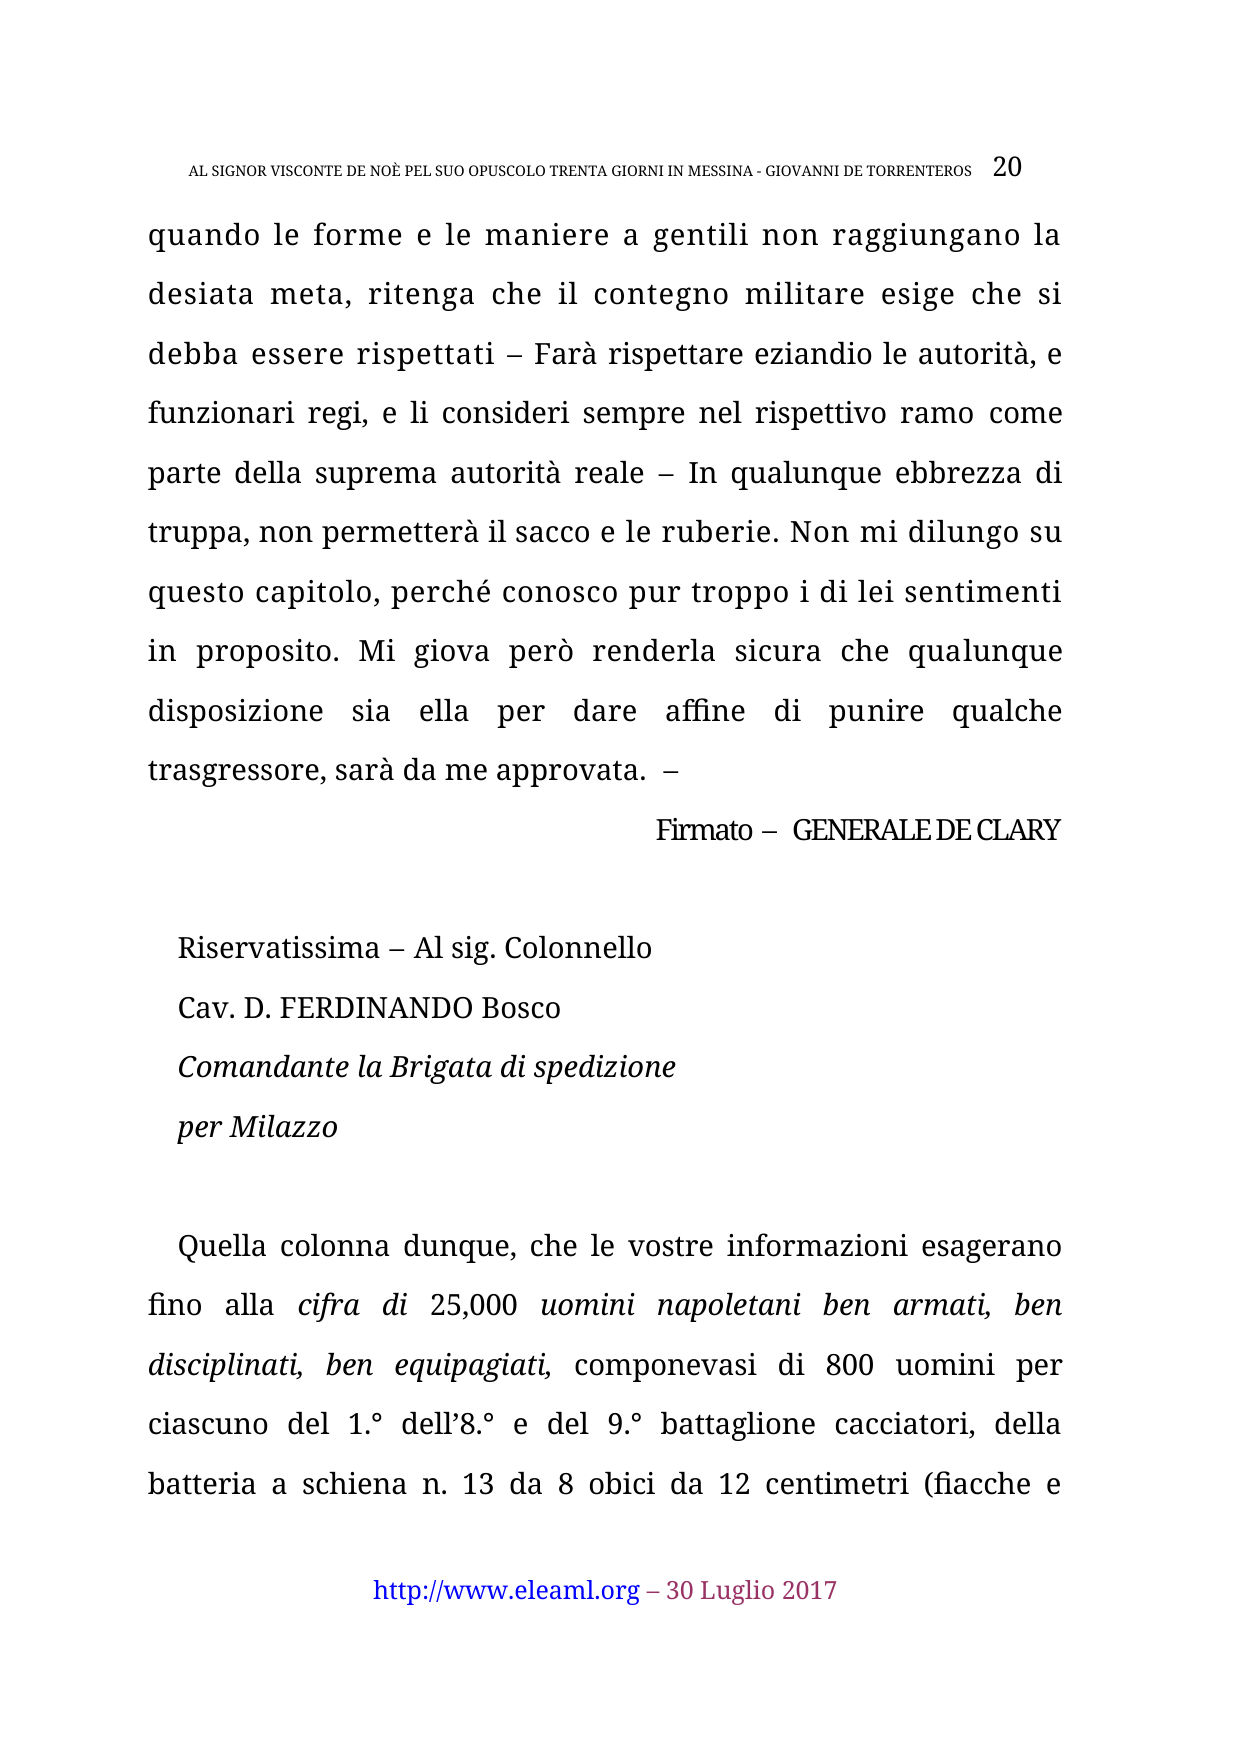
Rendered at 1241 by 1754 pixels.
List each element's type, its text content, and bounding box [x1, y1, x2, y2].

text quando le forme e le maniere a gentili non raggiungano la desiata meta, ritenga che il contegno militare esige che si debba essere rispettati – Farà rispettare eziandio le autorità, e funzionari regi, e li consideri sempre nel rispettivo ramo come parte della suprema autorità reale – In qualunque ebbrezza di truppa, non permetterà il sacco e le ruberie. Non mi dilungo su questo capitolo, perché conosco pur troppo i di lei sentimenti in proposito. Mi giova però renderla sicura che qualunque disposizione sia ella per dare affine di punire qualche trasgressore, sarà da me approvata. – [148, 214, 1063, 789]
text Riservatissima – Al sig. Colonnello [148, 928, 1063, 967]
text Quella colonna dunque, che le vostre informazioni esagerano fino alla cifra di 25,000 uomini napoletani ben armati, ben disciplinati, ben equipagiati, componevasi di 800 uomini per ciascuno del 1.° dell’8.° e del 9.° battaglione cacciatori, della batteria a schiena n. 13 da 8 obici da 12 centimetri (fiacche e [148, 1225, 1063, 1503]
text Comandante la Brigata di spedizione [148, 1047, 1063, 1086]
text per Milazzo [148, 1106, 1063, 1146]
text Cav. D. FERDINANDO Bosco [148, 987, 1063, 1027]
text Firmato – GENERALE DE CLARY [148, 809, 1063, 848]
